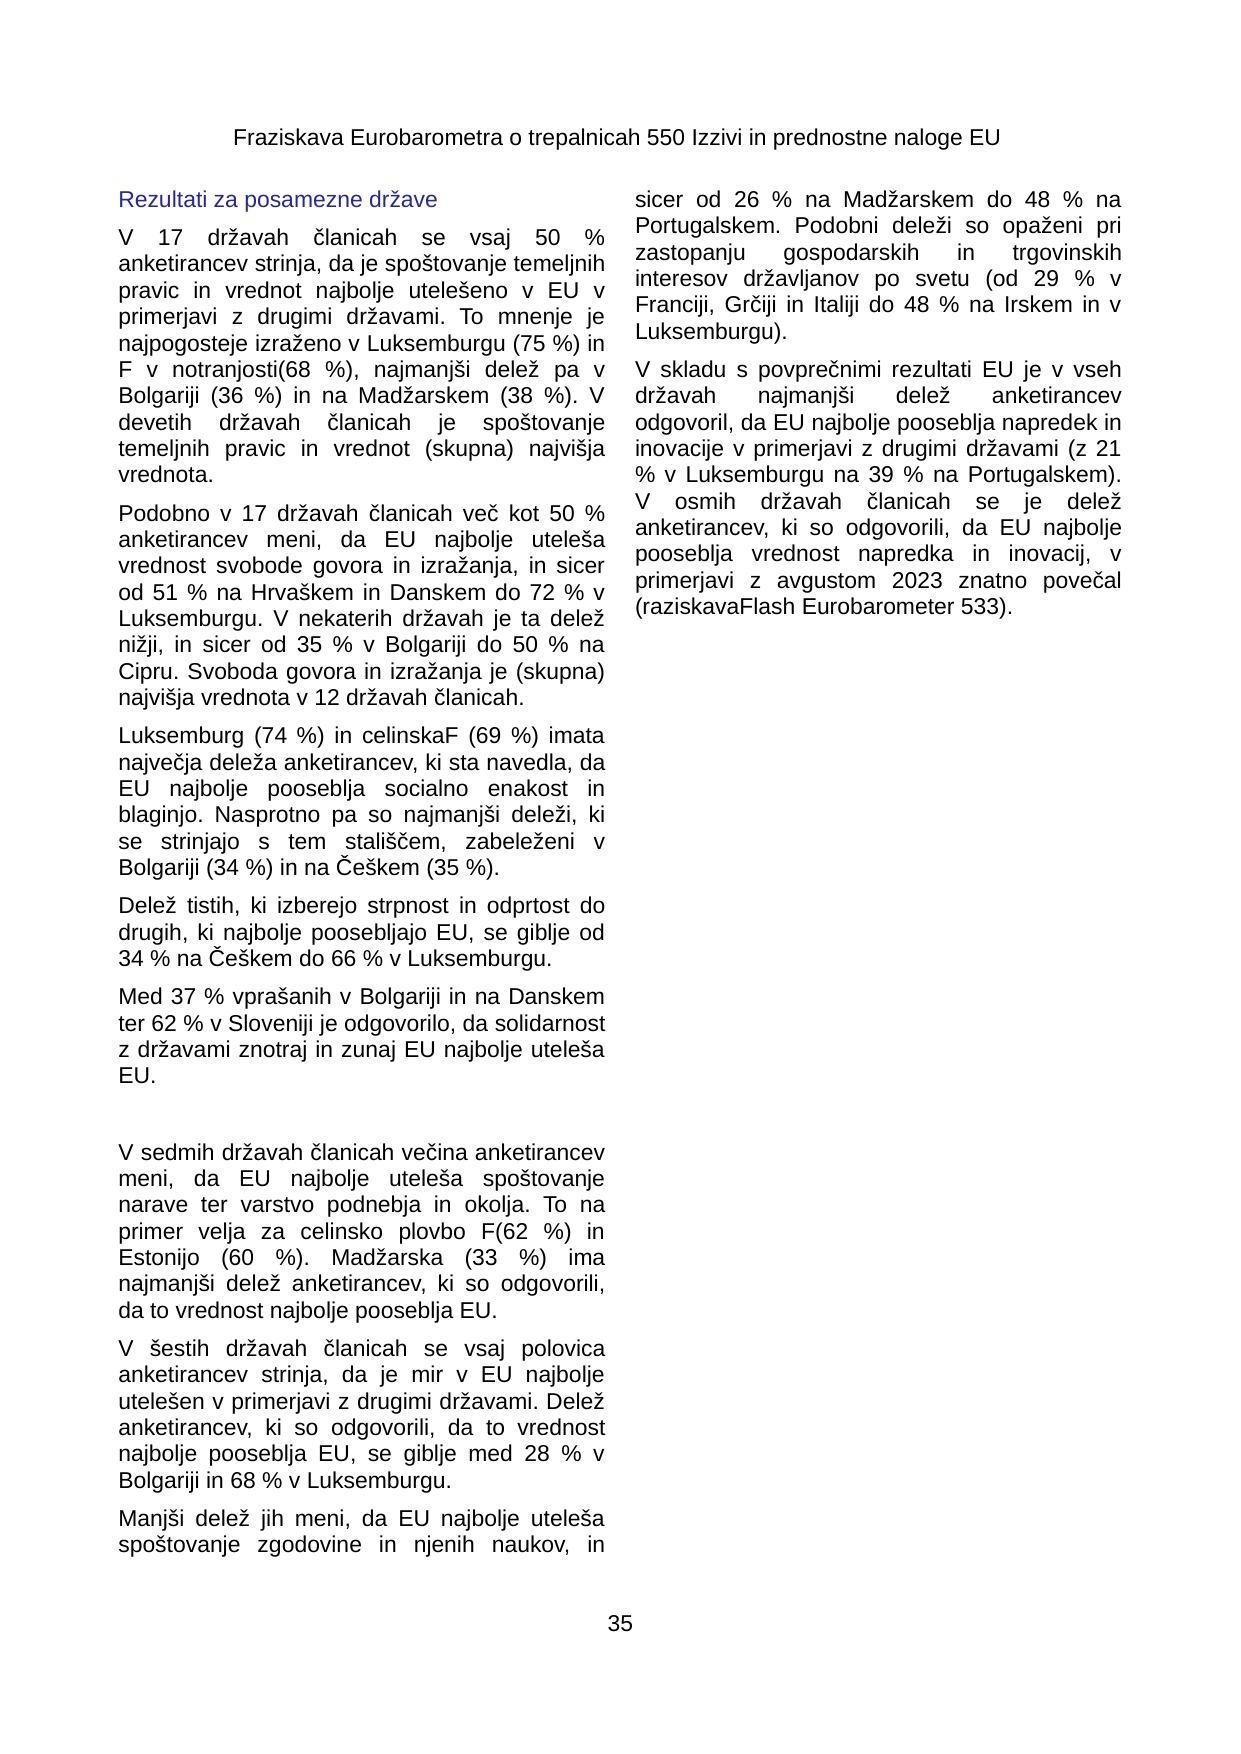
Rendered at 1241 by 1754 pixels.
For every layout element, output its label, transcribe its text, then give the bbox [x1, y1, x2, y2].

text Med 37 % vprašanih v Bolgariji in na Danskem ter 62 % v Sloveniji je odgovorilo, da solidarnost z državami znotraj in zunaj EU najbolje uteleša EU. [118, 983, 605, 1088]
text Delež tistih, ki izberejo strpnost in odprtost do drugih, ki najbolje poosebljajo EU, se giblje od 34 % na Češkem do 66 % v Luksemburgu. [118, 892, 605, 971]
text sicer od 26 % na Madžarskem do 48 % na Portugalskem. Podobni deleži so opaženi pri zastopanju gospodarskih in trgovinskih interesov državljanov po svetu (od 29 % v Franciji, Grčiji in Italiji do 48 % na Irskem in v Luksemburgu). [635, 186, 1122, 344]
text Podobno v 17 državah članicah več kot 50 % anketirancev meni, da EU najbolje uteleša vrednost svobode govora in izražanja, in sicer od 51 % na Hrvaškem in Danskem do 72 % v Luksemburgu. V nekaterih državah je ta delež nižji, in sicer od 35 % v Bolgariji do 50 % na Cipru. Svoboda govora in izražanja je (skupna) najvišja vrednota v 12 državah članicah. [118, 499, 605, 710]
text V 17 državah članicah se vsaj 50 % anketirancev strinja, da je spoštovanje temeljnih pravic in vrednot najbolje utelešeno v EU v primerjavi z drugimi državami. To mnenje je najpogosteje izraženo v Luksemburgu (75 %) in F v notranjosti(68 %), najmanjši delež pa v Bolgariji (36 %) in na Madžarskem (38 %). V devetih državah članicah je spoštovanje temeljnih pravic in vrednot (skupna) najvišja vrednota. [118, 224, 605, 488]
text V skladu s povprečnimi rezultati EU je v vseh državah najmanjši delež anketirancev odgovoril, da EU najbolje pooseblja napredek in inovacije v primerjavi z drugimi državami (z 21 % v Luksemburgu na 39 % na Portugalskem). V osmih državah članicah se je delež anketirancev, ki so odgovorili, da EU najbolje pooseblja vrednost napredka in inovacij, v primerjavi z avgustom 2023 znatno povečal (raziskavaFlash Eurobarometer 533). [635, 356, 1122, 619]
text Rezultati za posamezne države [118, 186, 605, 212]
text Luksemburg (74 %) in celinskaF (69 %) imata največja deleža anketirancev, ki sta navedla, da EU najbolje pooseblja socialno enakost in blaginjo. Nasprotno pa so najmanjši deleži, ki se strinjajo s tem stališčem, zabeleženi v Bolgariji (34 %) in na Češkem (35 %). [118, 722, 605, 880]
text Manjši delež jih meni, da EU najbolje uteleša spoštovanje zgodovine in njenih naukov, in [118, 1505, 605, 1558]
text V šestih državah članicah se vsaj polovica anketirancev strinja, da je mir v EU najbolje utelešen v primerjavi z drugimi državami. Delež anketirancev, ki so odgovorili, da to vrednost najbolje pooseblja EU, se giblje med 28 % v Bolgariji in 68 % v Luksemburgu. [118, 1335, 605, 1493]
text V sedmih državah članicah večina anketirancev meni, da EU najbolje uteleša spoštovanje narave ter varstvo podnebja in okolja. To na primer velja za celinsko plovbo F(62 %) in Estonijo (60 %). Madžarska (33 %) ima najmanjši delež anketirancev, ki so odgovorili, da to vrednost najbolje pooseblja EU. [118, 1139, 605, 1323]
